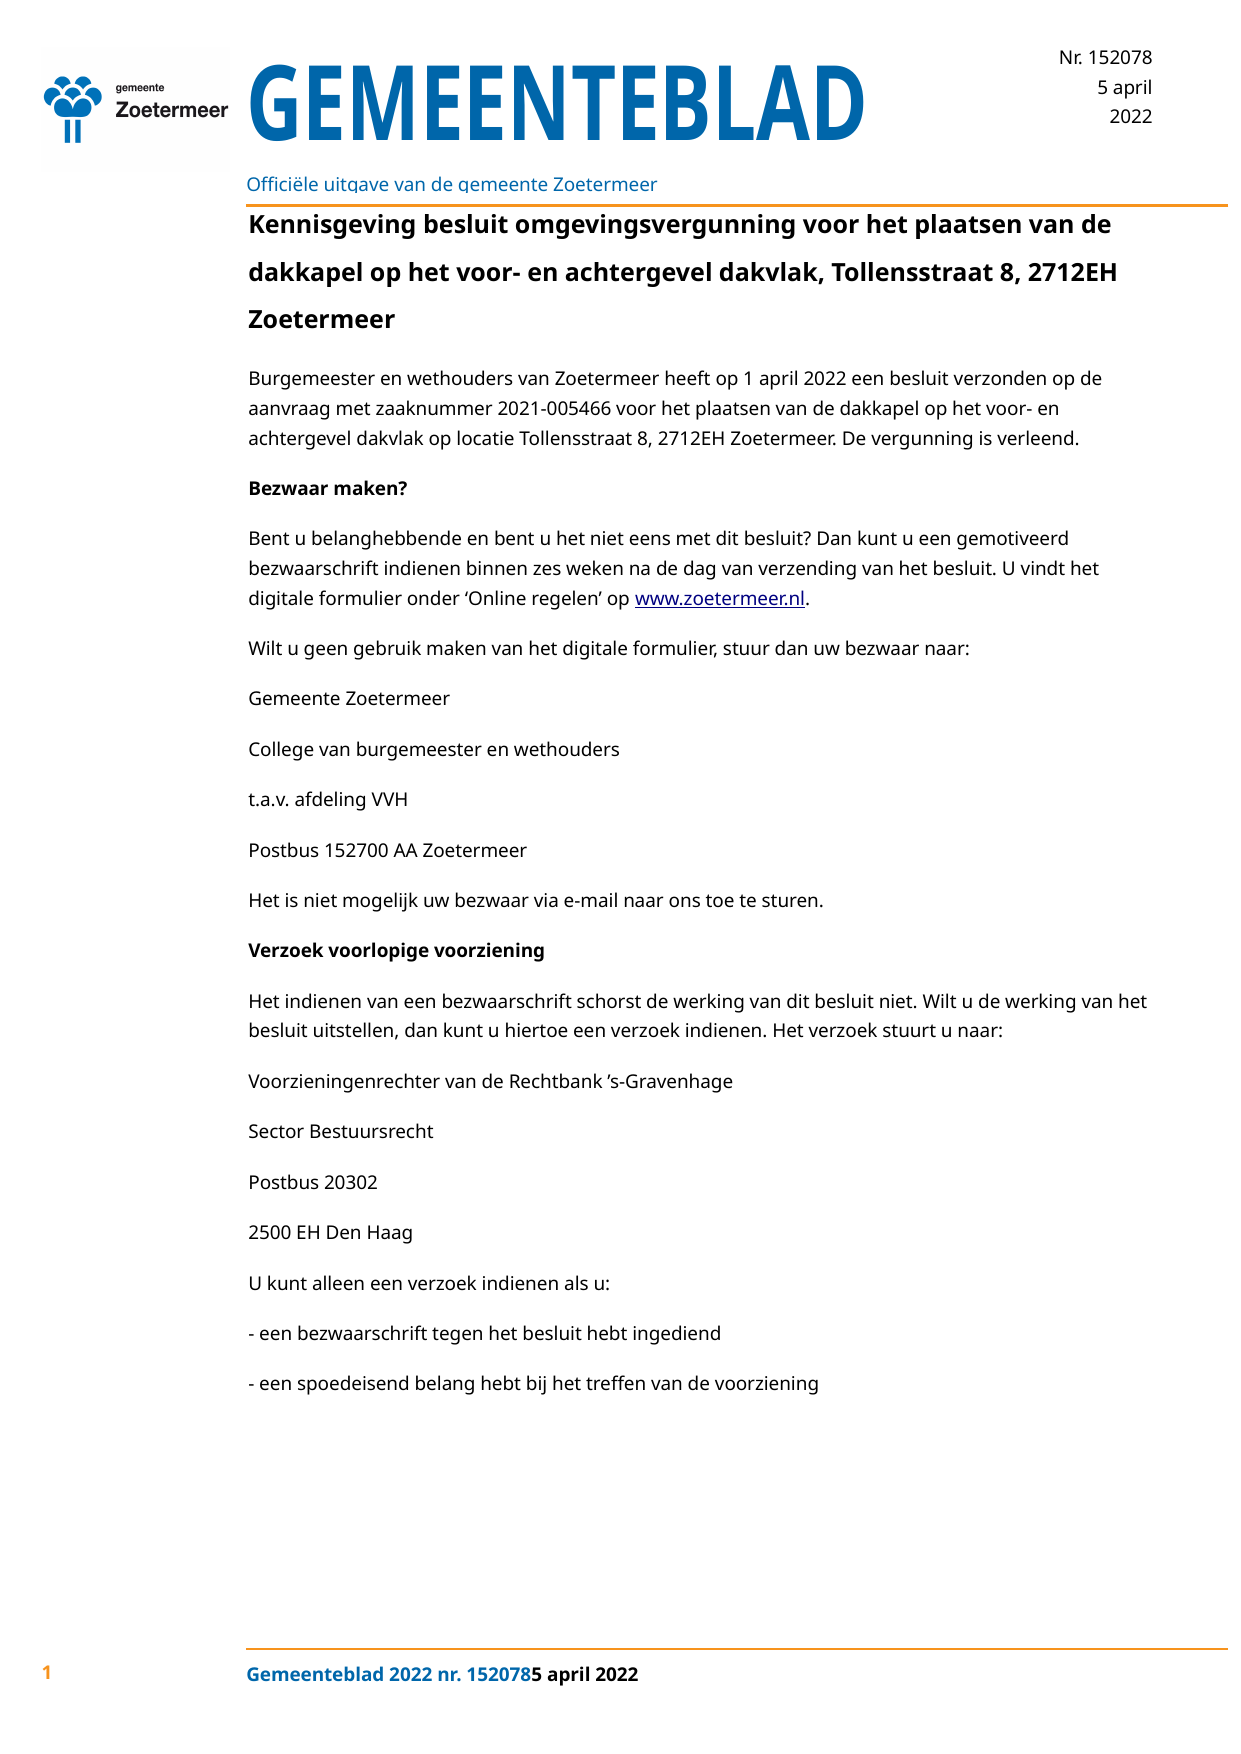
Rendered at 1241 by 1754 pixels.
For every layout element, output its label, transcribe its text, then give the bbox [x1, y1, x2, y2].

text Bezwaar maken? [248, 475, 1152, 501]
text U kunt alleen een verzoek indienen als u: [248, 1270, 1152, 1295]
text Kennisgeving besluit omgevingsvergunning voor het plaatsen van de dakkapel op het voor- en achtergevel dakvlak, Tollensstraat 8, 2712EH Zoetermeer [248, 207, 1152, 336]
text Verzoek voorlopige voorziening [248, 938, 1152, 963]
picture [41, 47, 231, 172]
text Postbus 20302 [248, 1169, 1152, 1194]
text - een bezwaarschrift tegen het besluit hebt ingediend [248, 1320, 1152, 1346]
text Het is niet mogelijk uw bezwaar via e-mail naar ons toe te sturen. [248, 887, 1152, 913]
text t.a.v. afdeling VVH [248, 786, 1152, 812]
text Sector Bestuursrecht [248, 1118, 1152, 1144]
text Wilt u geen gebruik maken van het digitale formulier, stuur dan uw bezwaar naar: [248, 635, 1152, 661]
text Postbus 152700 AA Zoetermeer [248, 837, 1152, 862]
text Gemeente Zoetermeer [248, 686, 1152, 711]
text Het indienen van een bezwaarschrift schorst de werking van dit besluit niet. Wilt u de werking van het besluit uitstellen, dan kunt u hiertoe een verzoek indienen. Het verzoek stuurt u naar: [248, 988, 1152, 1043]
text College van burgemeester en wethouders [248, 736, 1152, 762]
text Bent u belanghebbende en bent u het niet eens met dit besluit? Dan kunt u een gemotiveerd bezwaarschrift indienen binnen zes weken na de dag van verzending van het besluit. U vindt het digitale formulier onder ‘Online regelen’ op www.zoetermeer.nl. [248, 526, 1152, 610]
text - een spoedeisend belang hebt bij het treffen van de voorziening [248, 1371, 1152, 1396]
text 2500 EH Den Haag [248, 1219, 1152, 1245]
text Voorzieningenrechter van de Rechtbank ’s-Gravenhage [248, 1068, 1152, 1094]
text Burgemeester en wethouders van Zoetermeer heeft op 1 april 2022 een besluit verzonden op de aanvraag met zaaknummer 2021-005466 voor het plaatsen van de dakkapel op het voor- en achtergevel dakvlak op locatie Tollensstraat 8, 2712EH Zoetermeer. De vergunning is verleend. [248, 366, 1152, 450]
